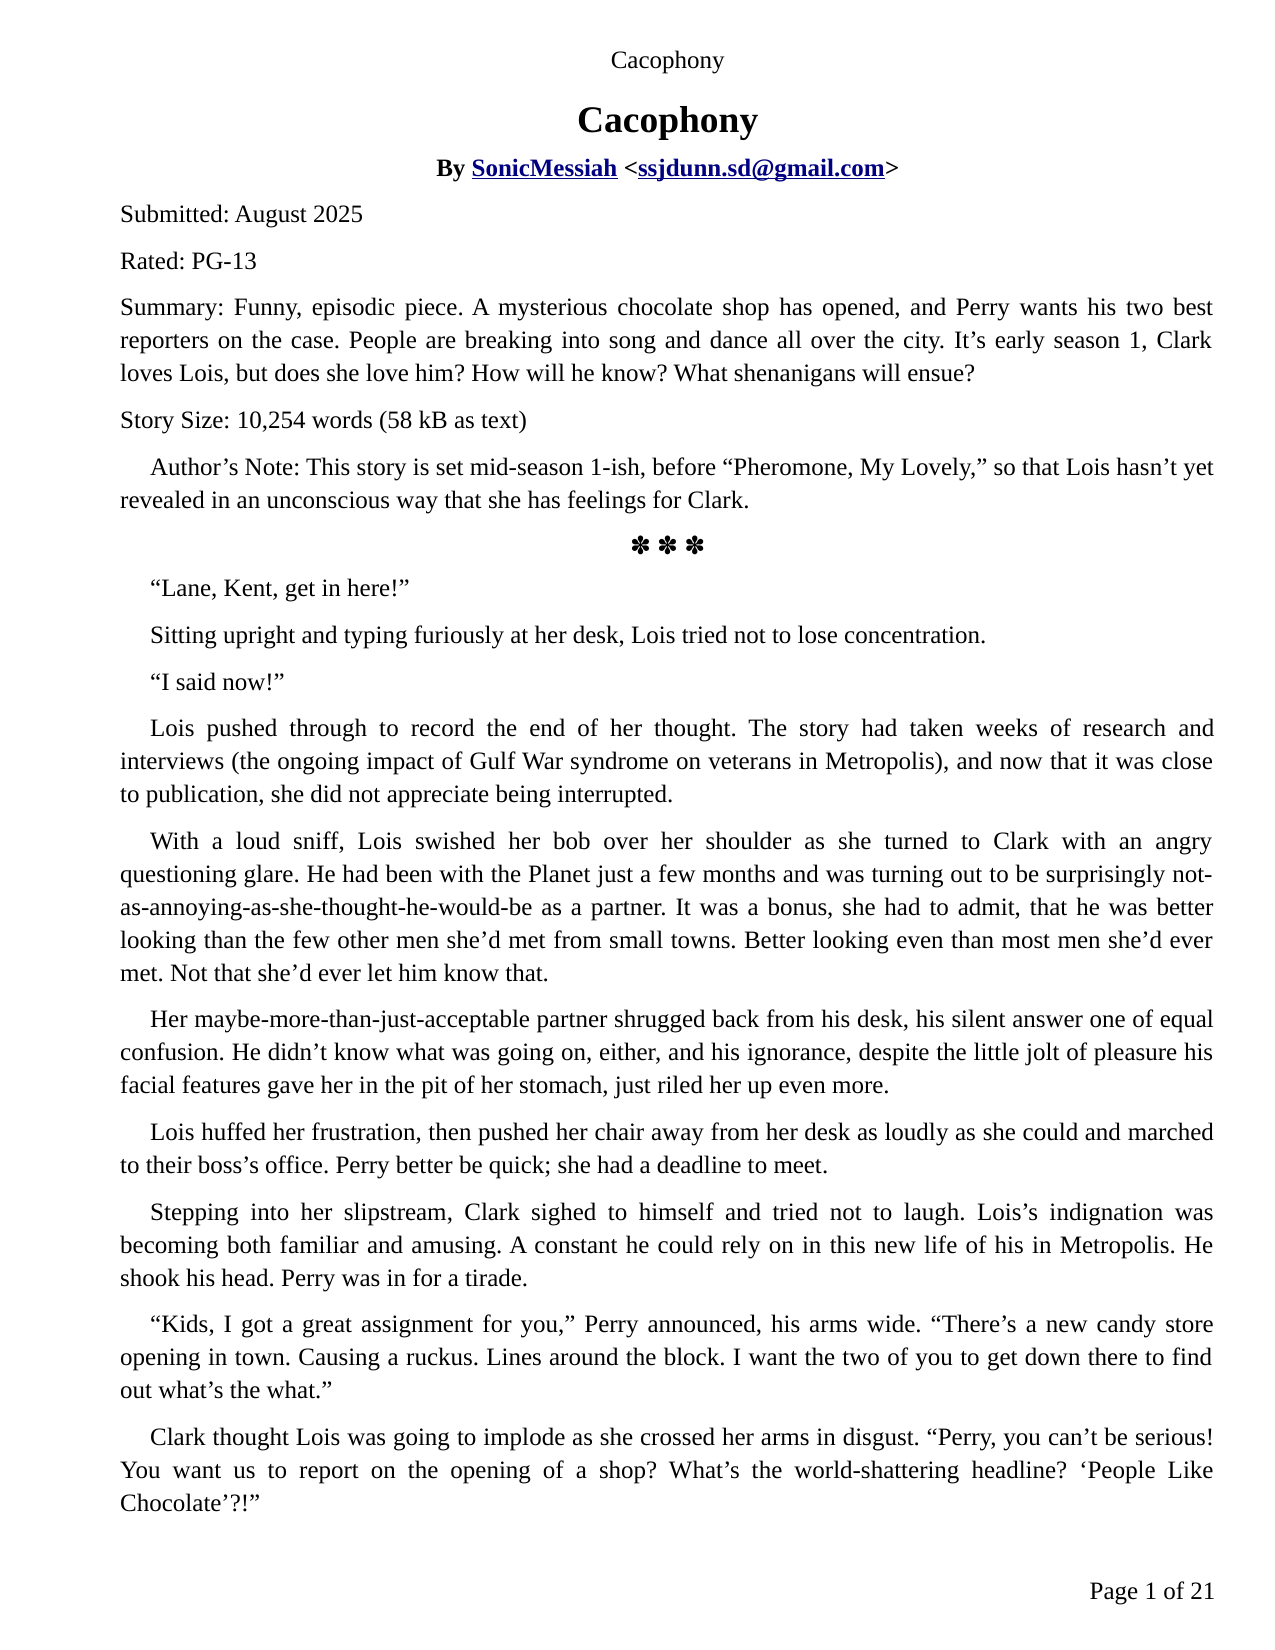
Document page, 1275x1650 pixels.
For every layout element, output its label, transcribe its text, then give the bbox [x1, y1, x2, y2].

text “I said now!” [120, 667, 1215, 695]
title Cacophony [120, 98, 1215, 141]
text Clark thought Lois was going to implode as she crossed her arms in disgust. “Perry, you can’t be serious! You want us to report on the opening of a shop? What’s the world-shattering headline? ‘People Like Chocolate’?!” [120, 1422, 1215, 1517]
text Summary: Funny, episodic piece. A mysterious chocolate shop has opened, and Perry wants his two best reporters on the case. People are breaking into song and dance all over the city. It’s early season 1, Clark loves Lois, but does she love him? How will he know? What shenanigans will ensue? [120, 292, 1215, 387]
text By SonicMessiah <ssjdunn.sd@gmail.com> [120, 153, 1215, 182]
text With a loud sniff, Lois swished her bob over her shoulder as she turned to Clark with an angry questioning glare. He had been with the Planet just a few months and was turning out to be surprisingly not-as-annoying-as-she-thought-he-would-be as a partner. It was a bonus, she had to admit, that he was better looking than the few other men she’d met from small towns. Better looking even than most men she’d ever met. Not that she’d ever let him know that. [120, 826, 1215, 987]
text Author’s Note: This story is set mid-season 1-ish, before “Pheromone, My Lovely,” so that Lois hasn’t yet revealed in an unconscious way that she has feelings for Clark. [120, 452, 1215, 513]
text Sitting upright and typing furiously at her desk, Lois tried not to lose concentration. [120, 620, 1215, 649]
text “Kids, I got a great assignment for you,” Perry announced, his arms wide. “There’s a new candy store opening in town. Causing a ruckus. Lines around the block. I want the two of you to get down there to find out what’s the what.” [120, 1309, 1215, 1404]
text Her maybe-more-than-just-acceptable partner shrugged back from his desk, his silent answer one of equal confusion. He didn’t know what was going on, either, and his ignorance, despite the little jolt of pleasure his facial features gave her in the pit of her stomach, just riled her up even more. [120, 1004, 1215, 1099]
text “Lane, Kent, get in here!” [120, 573, 1215, 602]
text Lois pushed through to record the end of her thought. The story had taken weeks of research and interviews (the ongoing impact of Gulf War syndrome on veterans in Metropolis), and now that it was close to publication, she did not appreciate being interrupted. [120, 713, 1215, 808]
text Lois huffed her frustration, then pushed her chair away from her desk as loudly as she could and marched to their boss’s office. Perry better be quick; she had a deadline to meet. [120, 1117, 1215, 1179]
text Stepping into her slipstream, Clark sighed to himself and tried not to laugh. Lois’s indignation was becoming both familiar and amusing. A constant he could rely on in this new life of his in Metropolis. He shook his head. Perry was in for a tirade. [120, 1197, 1215, 1291]
text Rated: PG-13 [120, 246, 1215, 275]
text Story Size: 10,254 words (58 kB as text) [120, 405, 1215, 434]
text ✽ ✽ ✽ [120, 531, 1215, 560]
text Submitted: August 2025 [120, 199, 1215, 228]
